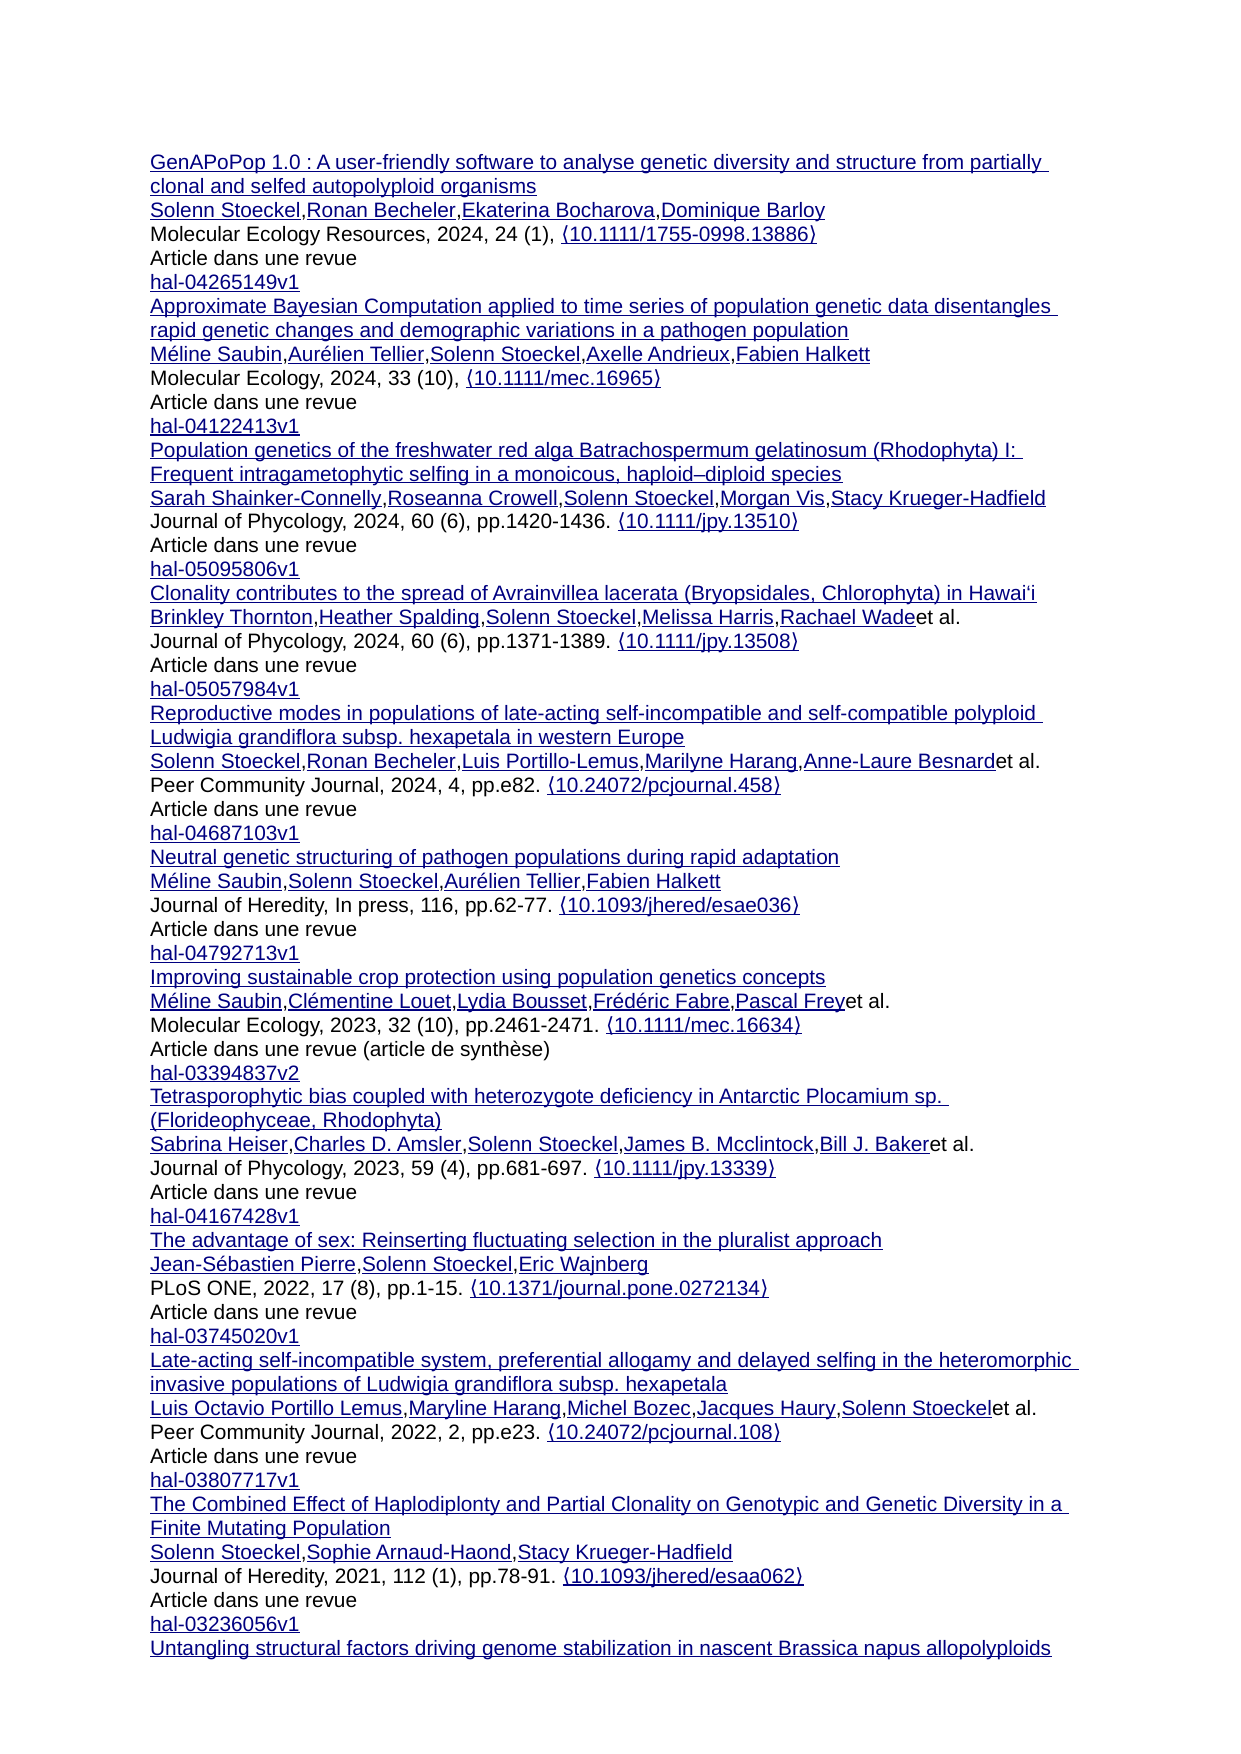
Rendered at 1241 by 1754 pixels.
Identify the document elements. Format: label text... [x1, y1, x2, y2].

table_cell The advantage of sex: Reinserting fluctuating selection in the pluralist approach Jean-Sébastien Pierre,Solenn Stoeckel,Eric Wajnberg PLoS ONE, 2022, 17 (8), pp.1-15. ⟨10.1371/journal.pone.0272134⟩ Article dans une revue hal-03745020v1 [150, 1228, 1090, 1348]
table_cell Neutral genetic structuring of pathogen populations during rapid adaptation Méline Saubin,Solenn Stoeckel,Aurélien Tellier,Fabien Halkett Journal of Heredity, In press, 116, pp.62-77. ⟨10.1093/jhered/esae036⟩ Article dans une revue hal-04792713v1 [150, 845, 1090, 964]
table_cell The Combined Effect of Haplodiplonty and Partial Clonality on Genotypic and Genetic Diversity in a Finite Mutating Population Solenn Stoeckel,Sophie Arnaud-Haond,Stacy Krueger-Hadfield Journal of Heredity, 2021, 112 (1), pp.78-91. ⟨10.1093/jhered/esaa062⟩ Article dans une revue hal-03236056v1 [150, 1492, 1090, 1635]
table_cell Untangling structural factors driving genome stabilization in nascent Brassica napus allopolyploids [150, 1635, 1090, 1659]
table_cell Tetrasporophytic bias coupled with heterozygote deficiency in Antarctic Plocamium sp. (Florideophyceae, Rhodophyta) Sabrina Heiser,Charles D. Amsler,Solenn Stoeckel,James B. Mcclintock,Bill J. Bakeret al. Journal of Phycology, 2023, 59 (4), pp.681-697. ⟨10.1111/jpy.13339⟩ Article dans une revue hal-04167428v1 [150, 1084, 1090, 1228]
table_cell Approximate Bayesian Computation applied to time series of population genetic data disentangles rapid genetic changes and demographic variations in a pathogen population Méline Saubin,Aurélien Tellier,Solenn Stoeckel,Axelle Andrieux,Fabien Halkett Molecular Ecology, 2024, 33 (10), ⟨10.1111/mec.16965⟩ Article dans une revue hal-04122413v1 [150, 294, 1090, 437]
table_cell Late-acting self-incompatible system, preferential allogamy and delayed selfing in the heteromorphic invasive populations of Ludwigia grandiflora subsp. hexapetala Luis Octavio Portillo Lemus,Maryline Harang,Michel Bozec,Jacques Haury,Solenn Stoeckelet al. Peer Community Journal, 2022, 2, pp.e23. ⟨10.24072/pcjournal.108⟩ Article dans une revue hal-03807717v1 [150, 1348, 1090, 1492]
table_cell Reproductive modes in populations of late-acting self-incompatible and self-compatible polyploid Ludwigia grandiflora subsp. hexapetala in western Europe Solenn Stoeckel,Ronan Becheler,Luis Portillo-Lemus,Marilyne Harang,Anne-Laure Besnardet al. Peer Community Journal, 2024, 4, pp.e82. ⟨10.24072/pcjournal.458⟩ Article dans une revue hal-04687103v1 [150, 701, 1090, 845]
table_cell Clonality contributes to the spread of Avrainvillea lacerata (Bryopsidales, Chlorophyta) in Hawai‘i Brinkley Thornton,Heather Spalding,Solenn Stoeckel,Melissa Harris,Rachael Wadeet al. Journal of Phycology, 2024, 60 (6), pp.1371-1389. ⟨10.1111/jpy.13508⟩ Article dans une revue hal-05057984v1 [150, 581, 1090, 701]
table_cell Population genetics of the freshwater red alga Batrachospermum gelatinosum (Rhodophyta) I: Frequent intragametophytic selfing in a monoicous, haploid–diploid species Sarah Shainker-Connelly,Roseanna Crowell,Solenn Stoeckel,Morgan Vis,Stacy Krueger-Hadfield Journal of Phycology, 2024, 60 (6), pp.1420-1436. ⟨10.1111/jpy.13510⟩ Article dans une revue hal-05095806v1 [150, 438, 1090, 581]
table_cell Improving sustainable crop protection using population genetics concepts Méline Saubin,Clémentine Louet,Lydia Bousset,Frédéric Fabre,Pascal Freyet al. Molecular Ecology, 2023, 32 (10), pp.2461-2471. ⟨10.1111/mec.16634⟩ Article dans une revue (article de synthèse) hal-03394837v2 [150, 965, 1090, 1084]
table_cell GenAPoPop 1.0 : A user‐friendly software to analyse genetic diversity and structure from partially clonal and selfed autopolyploid organisms Solenn Stoeckel,Ronan Becheler,Ekaterina Bocharova,Dominique Barloy Molecular Ecology Resources, 2024, 24 (1), ⟨10.1111/1755-0998.13886⟩ Article dans une revue hal-04265149v1 [150, 150, 1090, 294]
